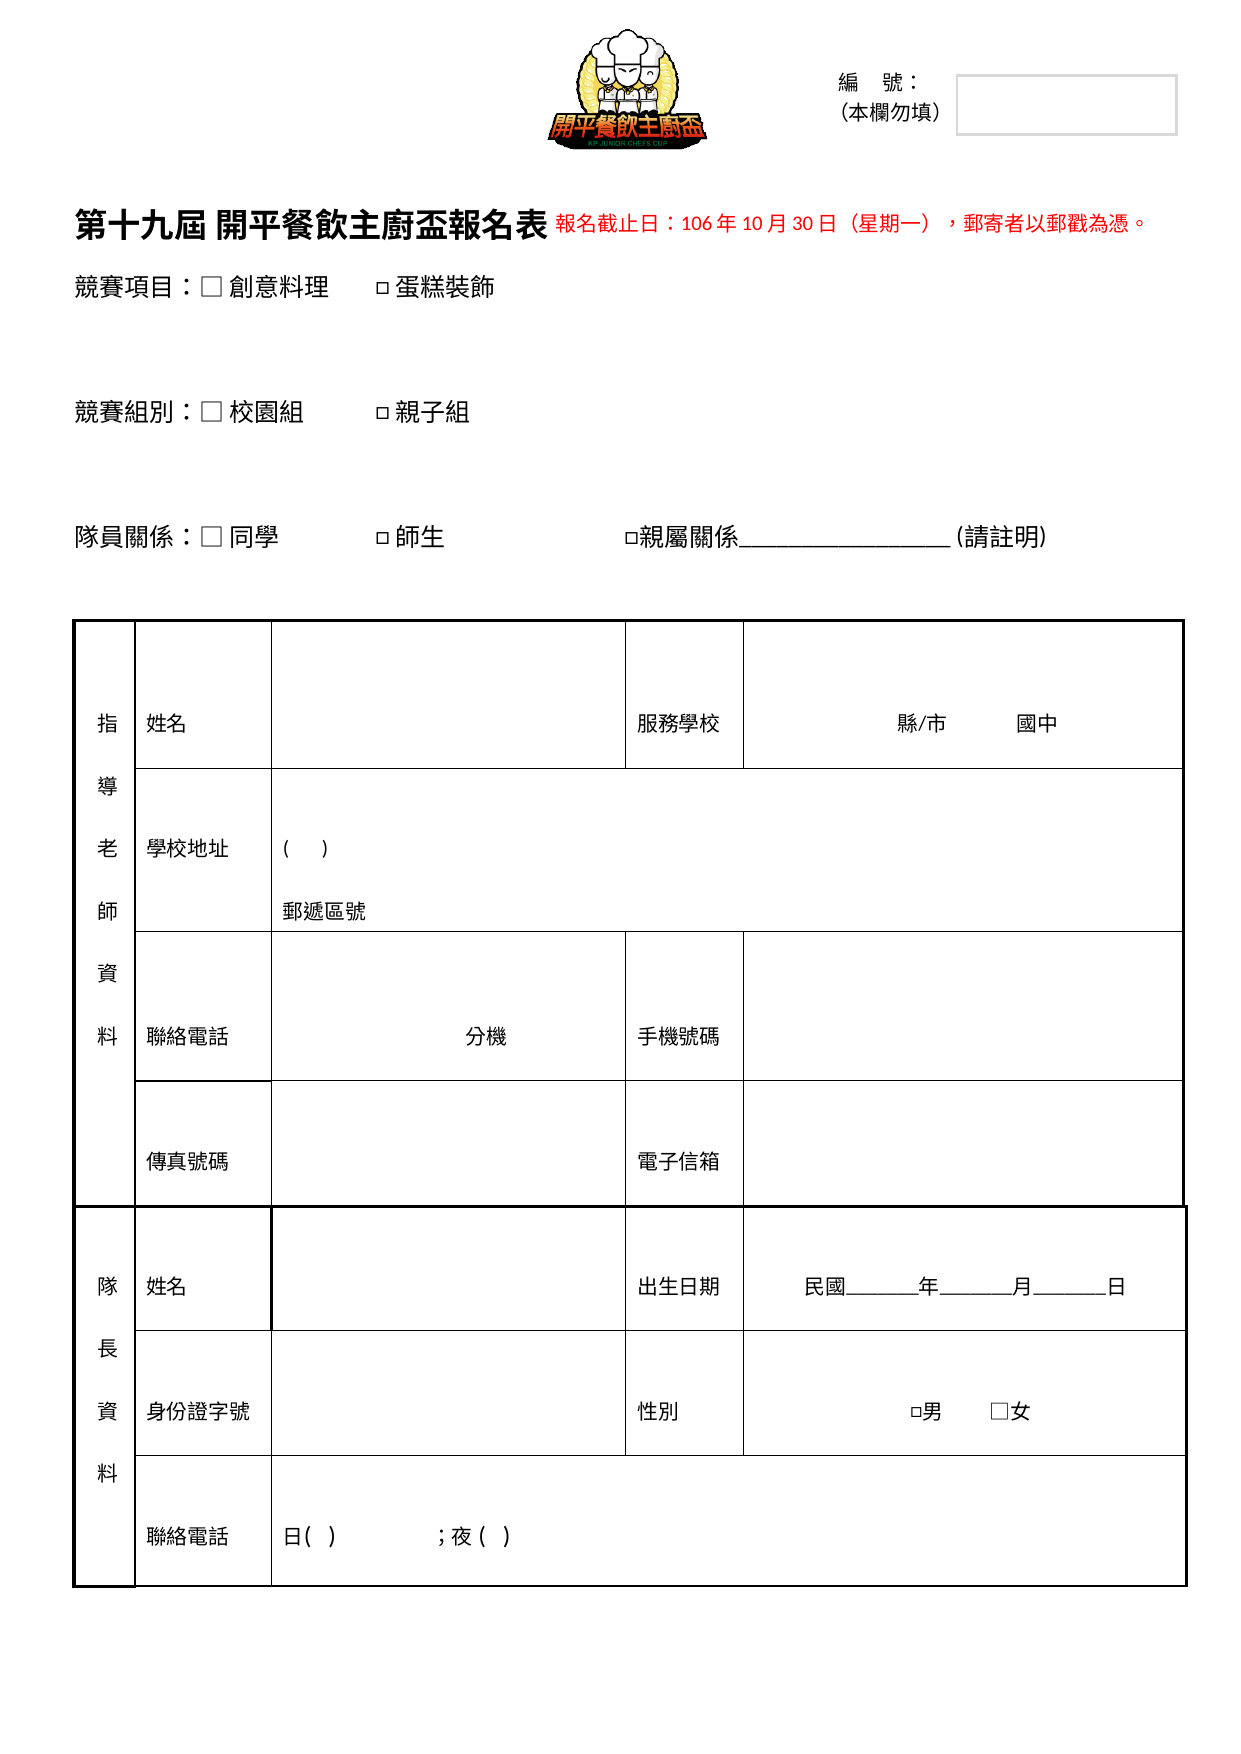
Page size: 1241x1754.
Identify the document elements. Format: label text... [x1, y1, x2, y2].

table_cell [272, 1331, 625, 1455]
table_cell 性別 [626, 1331, 743, 1455]
table_cell □男 □女 [744, 1331, 1185, 1455]
table_cell 手機號碼 [626, 932, 743, 1080]
table_cell 分機 [272, 932, 625, 1080]
table_cell [272, 1081, 625, 1205]
text （本欄勿填） [828, 97, 956, 127]
table_cell 聯絡電話 [136, 1456, 271, 1585]
table_cell 姓名 [136, 1208, 270, 1330]
table_cell [744, 932, 1182, 1080]
table_cell 隊長資料 [76, 1208, 134, 1585]
table_header [272, 622, 625, 767]
table_cell [744, 1081, 1182, 1205]
text 第十九屆 開平餐飲主廚盃報名表 報名截止日：106年10月30日（星期一），郵寄者以郵戳為憑。 [74, 181, 1181, 243]
table_cell 學校地址 [136, 769, 271, 931]
table_header 指導老師資料 [76, 622, 134, 1205]
table_header 縣/市 國中 [744, 622, 1182, 767]
table_cell 聯絡電話 [136, 932, 271, 1080]
table_cell 電子信箱 [626, 1081, 743, 1205]
table_cell 出生日期 [626, 1208, 743, 1330]
text 競賽組別：□ 校園組 □ 親子組 [74, 368, 1181, 431]
text 隊員關係：□ 同學 □ 師生 □親屬關係_________________ (請註明) [74, 493, 1181, 556]
text [813, 59, 1190, 149]
table_header 姓名 [136, 622, 271, 767]
table_cell 日( ) ；夜 ( ) [272, 1456, 1185, 1585]
table_cell [273, 1208, 625, 1330]
text 競賽項目：□ 創意料理 □ 蛋糕裝飾 [74, 243, 1181, 306]
table_cell 民國_______年_______月_______日 [744, 1208, 1185, 1330]
table_cell ( ) 郵遞區號 [272, 769, 1182, 931]
table_cell 傳真號碼 [136, 1082, 271, 1205]
text 編 號： [828, 66, 1175, 97]
table_header 服務學校 [626, 622, 743, 767]
table_cell 身份證字號 [136, 1331, 271, 1455]
